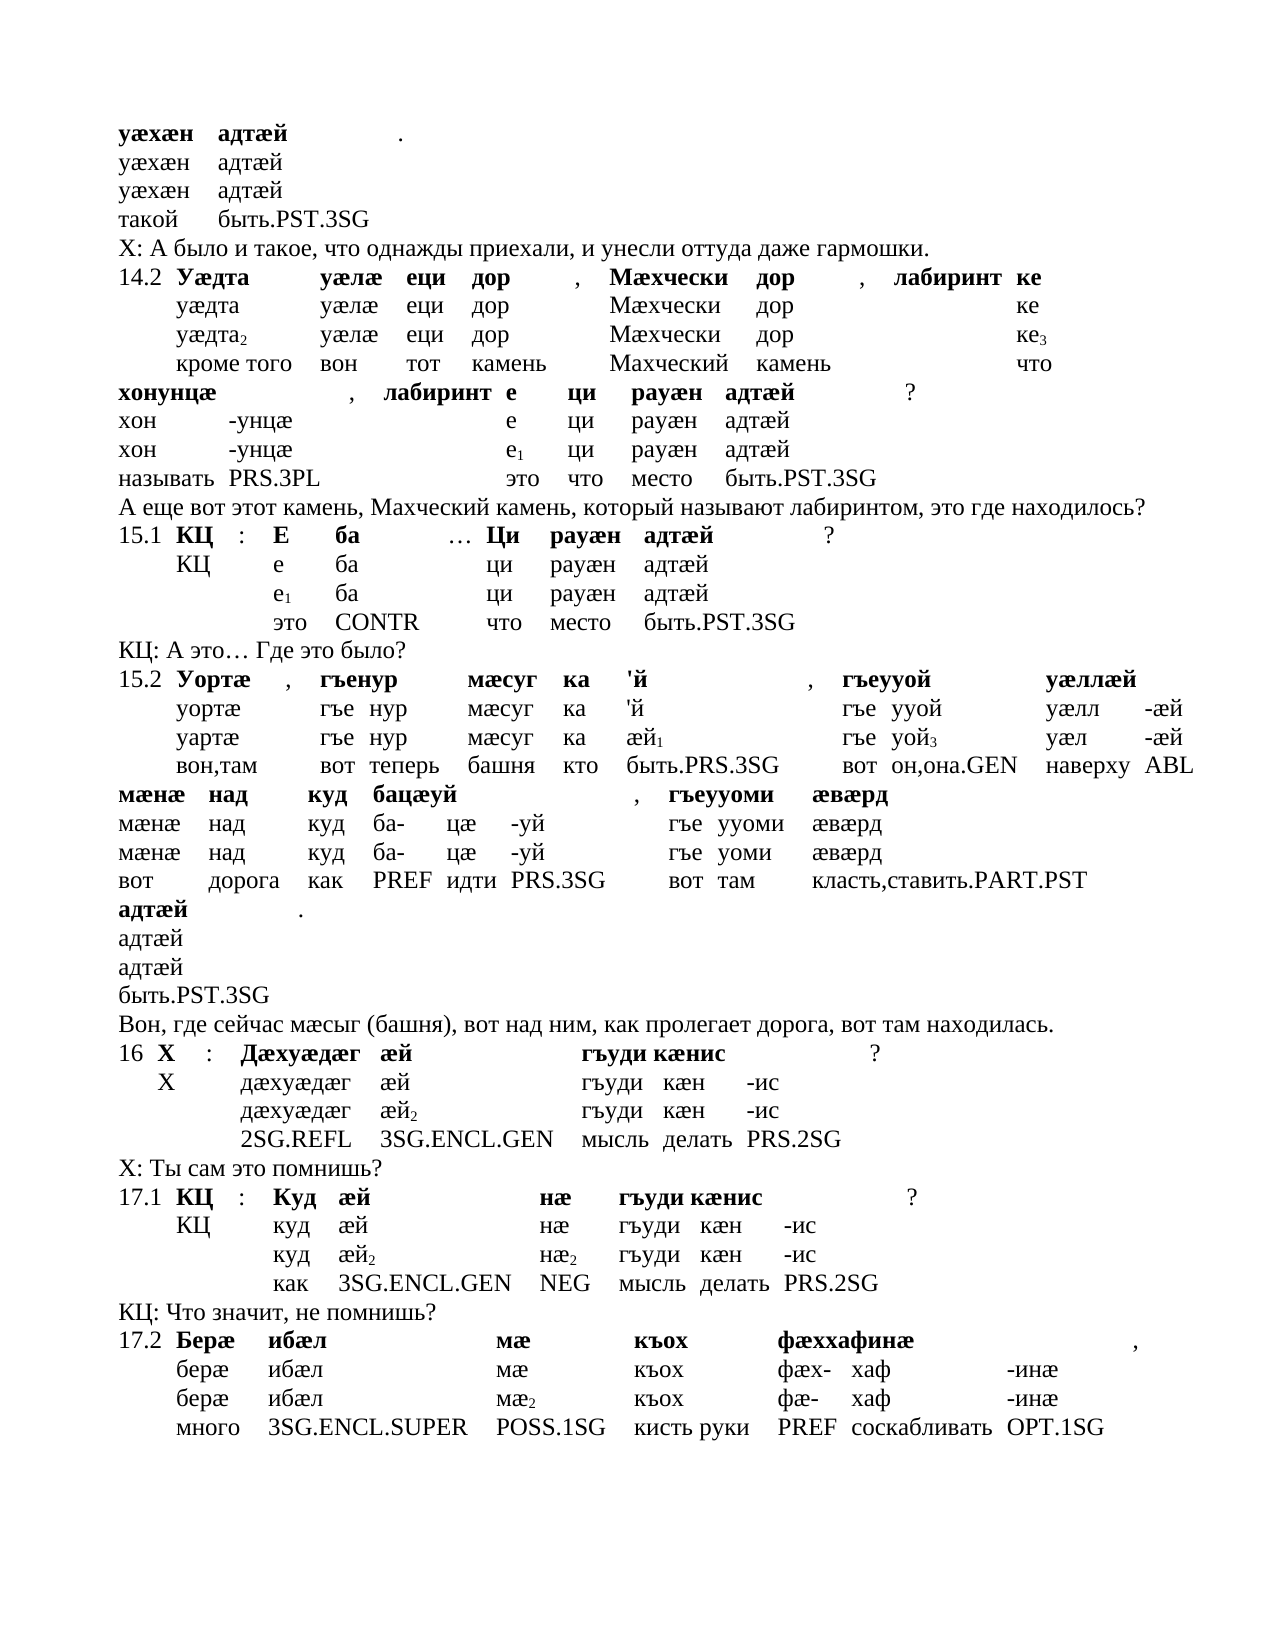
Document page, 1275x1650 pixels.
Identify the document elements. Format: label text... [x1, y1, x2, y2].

text уæлæ [320, 262, 392, 291]
text е1 [273, 578, 307, 607]
text вон [320, 348, 378, 377]
text ци [567, 377, 617, 406]
text над [208, 808, 280, 837]
text мæ [496, 1326, 620, 1354]
text камень [472, 348, 547, 377]
text фæххафинæ [777, 1326, 1118, 1354]
text 15.1 [118, 521, 162, 549]
text гъе [842, 722, 877, 751]
text кæн [700, 1239, 770, 1268]
text много [176, 1412, 240, 1441]
text гъенур [320, 664, 453, 693]
text кто [563, 751, 598, 779]
text это [506, 463, 540, 492]
text хон [118, 434, 214, 463]
text дæхуæдæг [240, 1067, 352, 1096]
text æй1 [626, 722, 779, 751]
text наверху [1046, 751, 1131, 779]
text кæн [663, 1067, 733, 1096]
text Х [157, 1067, 178, 1096]
text гъе [320, 722, 355, 751]
text башня [467, 751, 535, 779]
text мæ2 [496, 1383, 606, 1412]
text ба [335, 521, 433, 549]
text PRS.3PL [228, 463, 321, 492]
text адтæй [725, 434, 877, 463]
text мæсуг [467, 664, 549, 693]
text рауæн [550, 578, 616, 607]
text мысль [618, 1268, 686, 1297]
text фæх- [777, 1354, 837, 1383]
text ABL [1144, 751, 1194, 779]
text адтæй [218, 176, 369, 204]
text ке [1016, 262, 1066, 291]
text адтæй [218, 147, 369, 176]
text адтæй [218, 118, 383, 147]
text уартæ [176, 722, 258, 751]
text 'й [626, 693, 779, 722]
text КЦ: Что значит, не помнишь? [118, 1297, 1249, 1326]
text Мæхчески [609, 291, 729, 319]
text кæн [700, 1211, 770, 1239]
text гъе [668, 837, 704, 866]
text что [567, 463, 603, 492]
text -уй [511, 837, 606, 866]
text мæ [496, 1354, 606, 1383]
text там [717, 866, 784, 894]
text 3SG.ENCL.SUPER [268, 1412, 468, 1441]
text -ис [746, 1096, 842, 1124]
text Х [157, 1038, 192, 1067]
text PRS.3SG [511, 866, 606, 894]
text место [550, 607, 616, 636]
text . [298, 894, 319, 923]
text ба [335, 578, 419, 607]
text еци [406, 262, 458, 291]
text дор [472, 262, 561, 291]
text мæсуг [467, 722, 535, 751]
text адтæй [118, 923, 270, 952]
text , [285, 664, 306, 693]
text как [273, 1268, 310, 1297]
text 3SG.ENCL.GEN [338, 1268, 512, 1297]
text рауæн [550, 521, 630, 549]
text æй2 [380, 1096, 554, 1124]
text это [273, 607, 307, 636]
text такой [118, 204, 190, 233]
text ци [567, 434, 603, 463]
text берæ [176, 1354, 240, 1383]
text уæдта [176, 291, 292, 319]
text соскабливать [851, 1412, 993, 1441]
text быть.PRS.3SG [626, 751, 779, 779]
text ба- [373, 837, 433, 866]
text над [208, 779, 294, 808]
text рауæн [631, 434, 697, 463]
text хонунцæ [118, 377, 335, 406]
text уæхæн [118, 147, 190, 176]
text PREF [777, 1412, 837, 1441]
text уæлæ [320, 291, 378, 319]
text над [208, 837, 280, 866]
text что [486, 607, 522, 636]
text дор [756, 291, 831, 319]
text лабиринт [894, 262, 1002, 291]
text Махческий [609, 348, 729, 377]
text -ис [746, 1067, 842, 1096]
text ? [906, 1182, 927, 1211]
text лабиринт [383, 377, 492, 406]
text -инæ [1007, 1383, 1105, 1412]
text мæнæ [118, 837, 181, 866]
text æй [380, 1067, 554, 1096]
text уæхæн [118, 118, 204, 147]
text ? [904, 377, 926, 406]
text е [506, 406, 540, 434]
text -æй [1144, 722, 1194, 751]
text 16 [118, 1038, 143, 1067]
text : [238, 1182, 259, 1211]
text ци [567, 406, 603, 434]
text ууоми [717, 808, 784, 837]
text гъеууой [842, 664, 1032, 693]
text PRS.2SG [783, 1268, 879, 1297]
text е [506, 377, 554, 406]
text уæдта2 [176, 319, 292, 348]
text : [206, 1038, 227, 1067]
text ке3 [1016, 319, 1052, 348]
text цæ [446, 837, 497, 866]
text OPT.1SG [1007, 1412, 1105, 1441]
text 3SG.ENCL.GEN [380, 1124, 554, 1153]
text нæ [539, 1182, 605, 1211]
text кроме того [176, 348, 292, 377]
text PRS.2SG [746, 1124, 842, 1153]
text адтæй [644, 521, 809, 549]
text , [859, 262, 880, 291]
text теперь [369, 751, 439, 779]
text мæнæ [118, 779, 194, 808]
text рауæн [631, 377, 711, 406]
text цæ [446, 808, 497, 837]
text дор [756, 262, 845, 291]
text -уй [511, 808, 606, 837]
text гъуди кæнис [618, 1182, 893, 1211]
text мысль [581, 1124, 649, 1153]
text рауæн [631, 406, 697, 434]
text А еще вот этот камень, Махческий камень, который называют лабиринтом, это где находилось? [118, 492, 1249, 521]
text уæлл [1046, 693, 1131, 722]
text быть.PST.3SG [644, 607, 796, 636]
text класть,ставить.PART.PST [812, 866, 1087, 894]
text ке [1016, 291, 1052, 319]
text гъуди [618, 1211, 686, 1239]
text уæл [1046, 722, 1131, 751]
text æвæрд [812, 837, 1087, 866]
text Берæ [176, 1326, 254, 1354]
text 2SG.REFL [240, 1124, 352, 1153]
text хаф [851, 1354, 993, 1383]
text берæ [176, 1383, 240, 1412]
text Ци [486, 521, 536, 549]
text хаф [851, 1383, 993, 1412]
text къох [634, 1383, 750, 1412]
text как [308, 866, 345, 894]
text , [633, 779, 654, 808]
text Уæдта [176, 262, 306, 291]
text гъуди [581, 1067, 649, 1096]
text идти [446, 866, 497, 894]
text -ис [783, 1239, 879, 1268]
text , [807, 664, 828, 693]
text ка [563, 722, 598, 751]
text æвæрд [812, 808, 1087, 837]
text еци [406, 291, 444, 319]
text адтæй [644, 549, 796, 578]
text нур [369, 693, 439, 722]
text æй2 [338, 1239, 512, 1268]
text … [447, 521, 472, 549]
text хон [118, 406, 214, 434]
text дорога [208, 866, 280, 894]
text CONTR [335, 607, 419, 636]
text рауæн [550, 549, 616, 578]
text быть.PST.3SG [725, 463, 877, 492]
text камень [756, 348, 831, 377]
text вот [118, 866, 181, 894]
text гъе [842, 693, 877, 722]
text гъеууоми [668, 779, 798, 808]
text делать [700, 1268, 770, 1297]
text нур [369, 722, 439, 751]
text ба- [373, 808, 433, 837]
text къох [634, 1326, 764, 1354]
text , [574, 262, 595, 291]
text быть.PST.3SG [218, 204, 369, 233]
text 14.2 [118, 262, 162, 291]
text гъуди [581, 1096, 649, 1124]
text æй [380, 1038, 568, 1067]
text фæ- [777, 1383, 837, 1412]
text что [1016, 348, 1052, 377]
text нæ [539, 1211, 591, 1239]
text е1 [506, 434, 540, 463]
text куд [273, 1211, 310, 1239]
text уой3 [891, 722, 1018, 751]
text еци [406, 319, 444, 348]
text ибæл [268, 1383, 468, 1412]
text адтæй [644, 578, 796, 607]
text ци [486, 578, 522, 607]
text гъуди кæнис [581, 1038, 856, 1067]
text Мæхчески [609, 262, 742, 291]
text -инæ [1007, 1354, 1105, 1383]
text мæнæ [118, 808, 181, 837]
text куд [308, 779, 359, 808]
text NEG [539, 1268, 591, 1297]
text ка [563, 693, 598, 722]
text куд [273, 1239, 310, 1268]
text , [1132, 1326, 1153, 1354]
text дор [472, 291, 547, 319]
text вот [842, 751, 877, 779]
text куд [308, 808, 345, 837]
text ци [486, 549, 522, 578]
text 17.2 [118, 1326, 162, 1354]
text дæхуæдæг [240, 1096, 352, 1124]
text кæн [663, 1096, 733, 1124]
text , [348, 377, 369, 406]
text вот [320, 751, 355, 779]
text къох [634, 1354, 750, 1383]
text уортæ [176, 693, 258, 722]
text адтæй [725, 406, 877, 434]
text мæсуг [467, 693, 535, 722]
text КЦ [176, 1211, 211, 1239]
text гъе [320, 693, 355, 722]
text е [273, 549, 307, 578]
text гъе [668, 808, 704, 837]
text место [631, 463, 697, 492]
text ? [869, 1038, 890, 1067]
text тот [406, 348, 444, 377]
text вот [668, 866, 704, 894]
text КЦ [176, 1182, 224, 1211]
text Куд [273, 1182, 324, 1211]
text : [238, 521, 259, 549]
text Е [273, 521, 321, 549]
text адтæй [118, 894, 284, 923]
text Х: А было и такое, что однажды приехали, и унесли оттуда даже гармошки. [118, 233, 1249, 262]
text уæлæ [320, 319, 378, 348]
text дор [472, 319, 547, 348]
text гъуди [618, 1239, 686, 1268]
text æй [338, 1211, 512, 1239]
text -ис [783, 1211, 879, 1239]
text Уортæ [176, 664, 271, 693]
text КЦ: А это… Где это было? [118, 636, 1249, 664]
text дор [756, 319, 831, 348]
text Мæхчески [609, 319, 729, 348]
text ибæл [268, 1326, 482, 1354]
text быть.PST.3SG [118, 981, 270, 1009]
text Дæхуæдæг [240, 1038, 366, 1067]
text ба [335, 549, 419, 578]
text адтæй [118, 952, 270, 981]
text Вон, где сейчас мæсыг (башня), вот над ним, как пролегает дорога, вот там находилась. [118, 1009, 1249, 1038]
text ууой [891, 693, 1018, 722]
text Х: Ты сам это помнишь? [118, 1153, 1249, 1182]
text делать [663, 1124, 733, 1153]
text ибæл [268, 1354, 468, 1383]
text адтæй [725, 377, 891, 406]
text называть [118, 463, 214, 492]
text æй [338, 1182, 526, 1211]
text ка [563, 664, 612, 693]
text уæллæй [1046, 664, 1208, 693]
text 15.2 [118, 664, 162, 693]
text КЦ [176, 521, 224, 549]
text PREF [373, 866, 433, 894]
text вон,там [176, 751, 258, 779]
text куд [308, 837, 345, 866]
text уоми [717, 837, 784, 866]
text нæ2 [539, 1239, 591, 1268]
text -унцæ [228, 434, 321, 463]
text уæхæн [118, 176, 190, 204]
text æвæрд [812, 779, 1101, 808]
text POSS.1SG [496, 1412, 606, 1441]
text 17.1 [118, 1182, 162, 1211]
text КЦ [176, 549, 211, 578]
text кисть руки [634, 1412, 750, 1441]
text -æй [1144, 693, 1194, 722]
text бацæуй [373, 779, 620, 808]
text 'й [626, 664, 793, 693]
text . [397, 118, 418, 147]
text -унцæ [228, 406, 321, 434]
text он,она.GEN [891, 751, 1018, 779]
text ? [823, 521, 844, 549]
